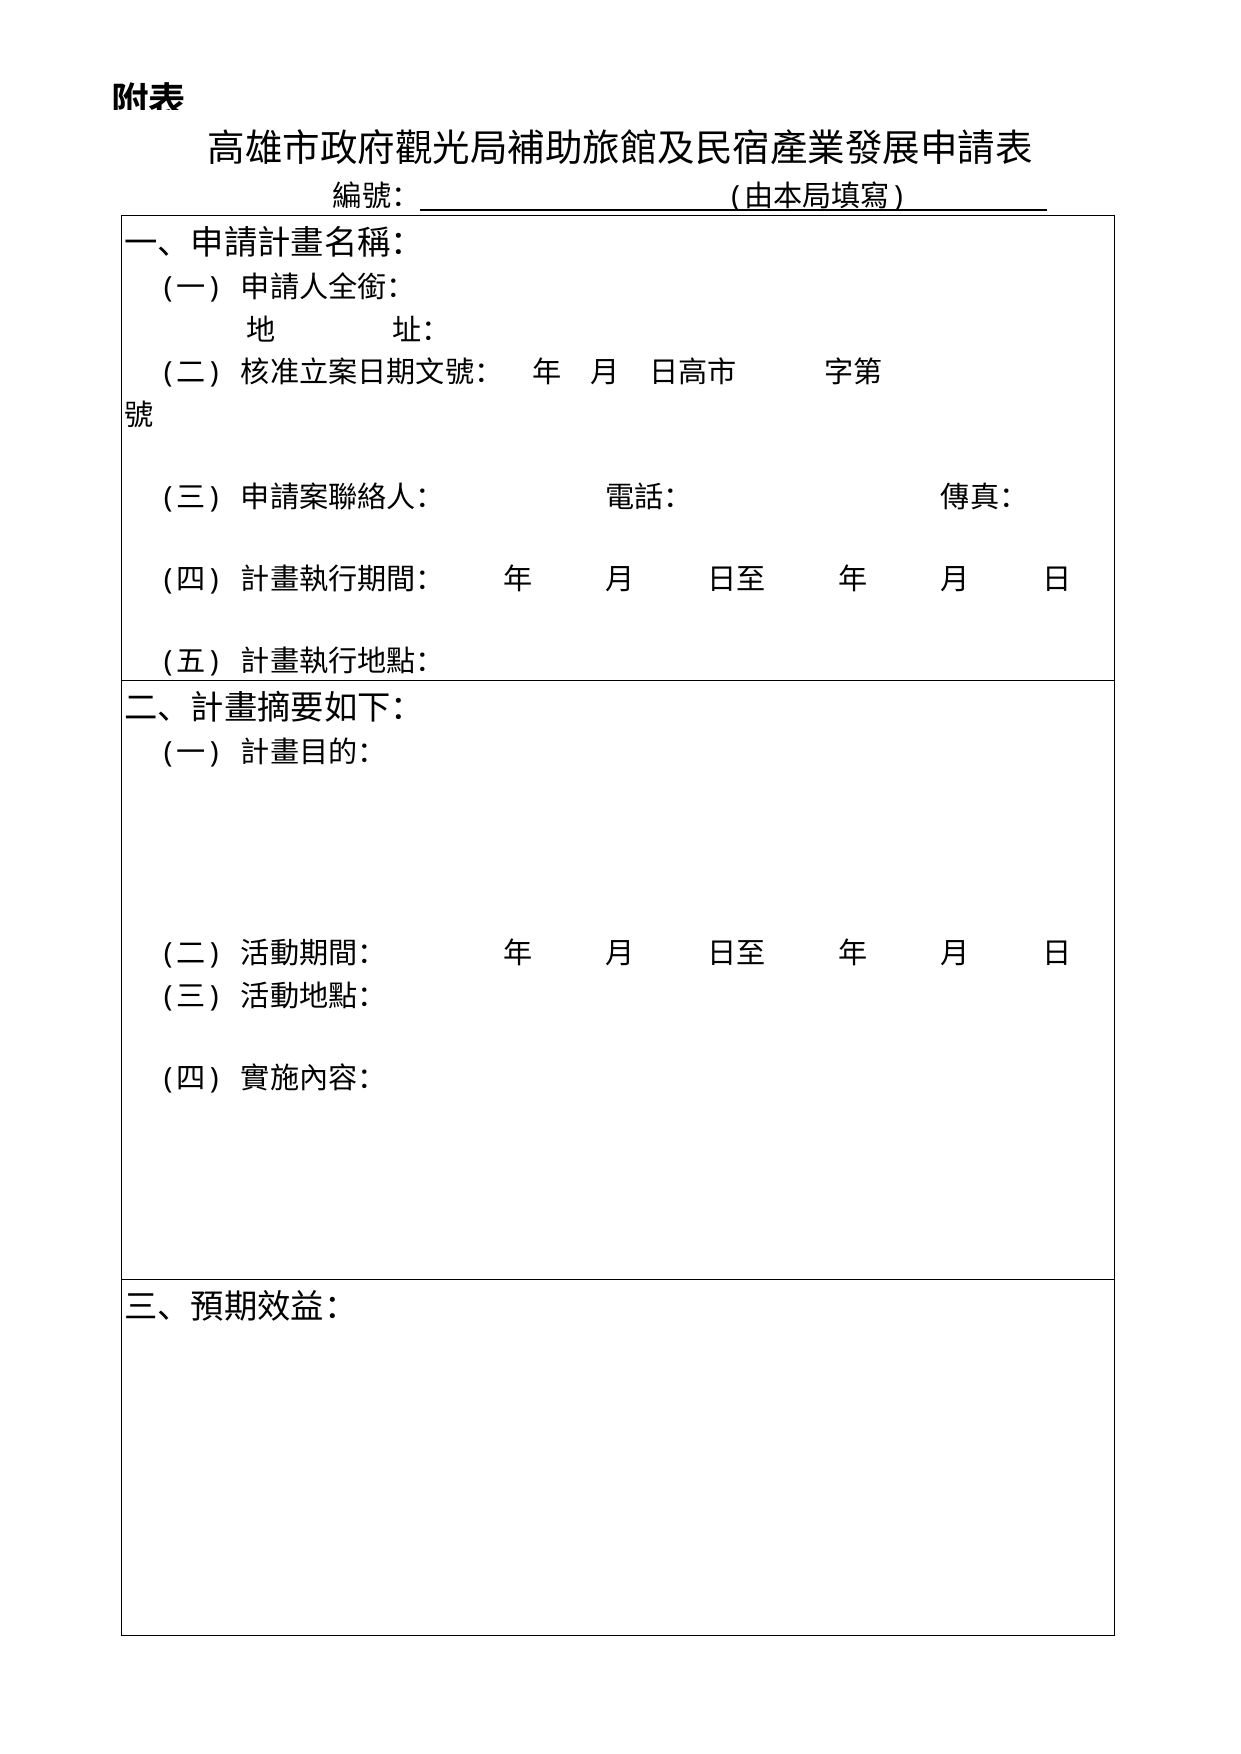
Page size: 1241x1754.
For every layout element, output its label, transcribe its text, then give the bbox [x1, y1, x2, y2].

table_cell 二、計畫摘要如下： (一) 計畫目的： (二) 活動期間： 年 月 日至 年 月 日 (三) 活動地點： (四) 實施內容： [122, 681, 1114, 1279]
table_header 一、申請計畫名稱： (一) 申請人全銜： 地 址： (二) 核准立案日期文號： 年 月 日高市 字第 號 (三) 申請案聯絡人： 電話： 傳真： (四) 計畫執行期間： 年 月 日至 年 月 日 (五) 計畫執行地點： [122, 216, 1114, 680]
text 高雄市政府觀光局補助旅館及民宿產業發展申請表 [102, 62, 1122, 172]
text 編號： (由本局填寫) [118, 172, 1122, 215]
table_cell 三、預期效益： [122, 1280, 1114, 1635]
text 附表 [111, 71, 203, 109]
